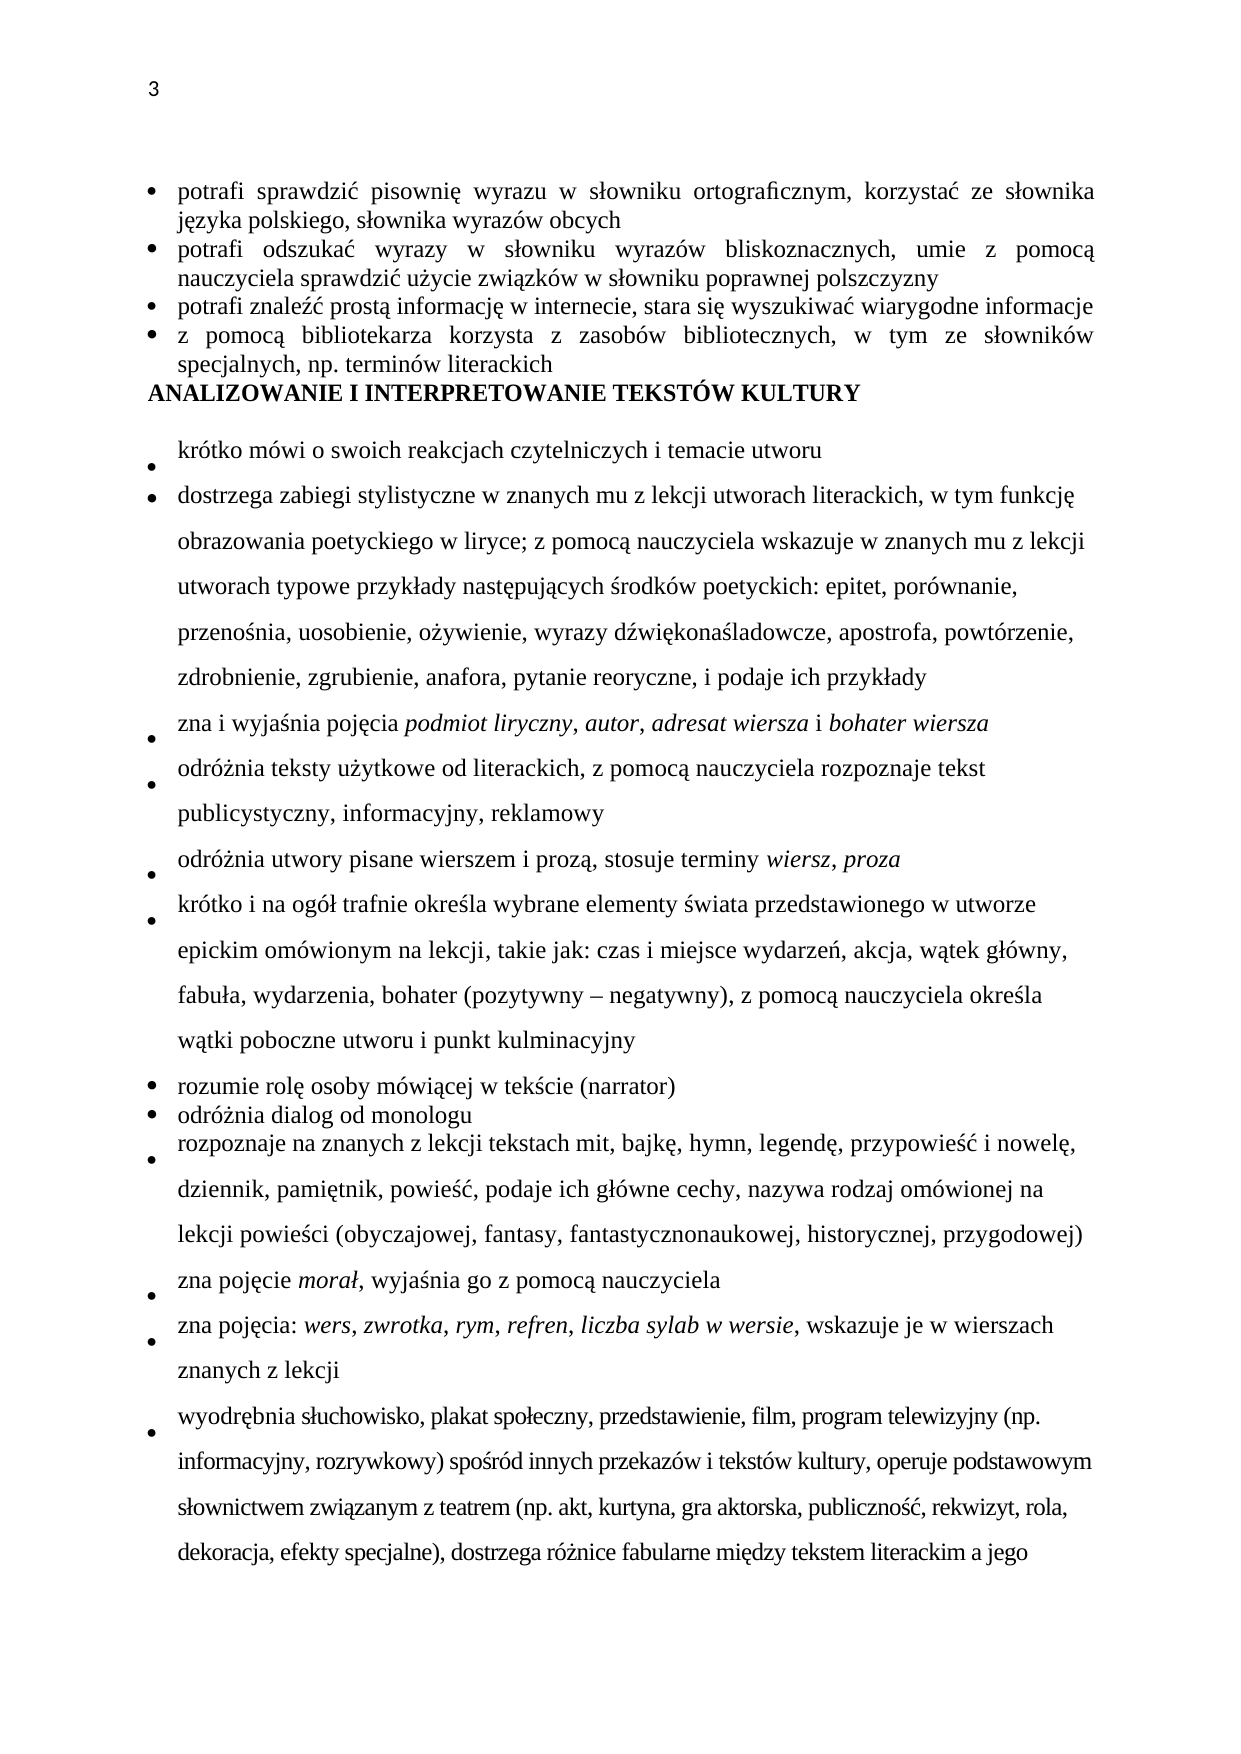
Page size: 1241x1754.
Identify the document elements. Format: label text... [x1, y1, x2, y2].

list krótko mówi o swoich reakcjach czytelniczych i temacie utworu [148, 435, 1095, 481]
list rozpoznaje na znanych z lekcji tekstach mit, bajkę, hymn, legendę, przypowieść i nowelę, dziennik, pamiętnik, powieść, podaje ich główne cechy, nazywa rodzaj omówionej na lekcji powieści (obyczajowej, fantasy, fantastycznonaukowej, historycznej, przygodowej) [148, 1128, 1095, 1265]
list zna pojęcie morał, wyjaśnia go z pomocą nauczyciela [148, 1265, 1095, 1310]
list rozumie rolę osoby mówiącej w tekście (narrator) [148, 1071, 1095, 1100]
text ANALIZOWANIE I INTERPRETOWANIE TEKSTÓW KULTURY [148, 378, 1095, 406]
list krótko i na ogół trafnie określa wybrane elementy świata przedstawionego w utworze epickim omówionym na lekcji, takie jak: czas i miejsce wydarzeń, akcja, wątek główny, fabuła, wydarzenia, bohater (pozytywny – negatywny), z pomocą nauczyciela określa wątki poboczne utworu i punkt kulminacyjny [148, 889, 1095, 1071]
list potrafi sprawdzić pisownię wyrazu w słowniku ortograﬁcznym, korzystać ze słownika języka polskiego, słownika wyrazów obcych [148, 176, 1095, 234]
list dostrzega zabiegi stylistyczne w znanych mu z lekcji utworach literackich, w tym funkcję obrazowania poetyckiego w liryce; z pomocą nauczyciela wskazuje w znanych mu z lekcji utworach typowe przykłady następujących środków poetyckich: epitet, porównanie, przenośnia, uosobienie, ożywienie, wyrazy dźwiękonaśladowcze, apostrofa, powtórzenie, zdrobnienie, zgrubienie, anafora, pytanie reoryczne, i podaje ich przykłady [148, 481, 1095, 708]
list wyodrębnia słuchowisko, plakat społeczny, przedstawienie, film, program telewizyjny (np. informacyjny, rozrywkowy) spośród innych przekazów i tekstów kultury, operuje podstawowym słownictwem związanym z teatrem (np. akt, kurtyna, gra aktorska, publiczność, rekwizyt, rola, dekoracja, efekty specjalne), dostrzega różnice fabularne między tekstem literackim a jego [148, 1401, 1095, 1583]
list potrafi odszukać wyrazy w słowniku wyrazów bliskoznacznych, umie z pomocą nauczyciela sprawdzić użycie związków w słowniku poprawnej polszczyzny [148, 234, 1095, 291]
list odróżnia dialog od monologu [148, 1100, 1095, 1128]
list odróżnia utwory pisane wierszem i prozą, stosuje terminy wiersz, proza [148, 844, 1095, 889]
list odróżnia teksty użytkowe od literackich, z pomocą nauczyciela rozpoznaje tekst publicystyczny, informacyjny, reklamowy [148, 753, 1095, 844]
list z pomocą bibliotekarza korzysta z zasobów bibliotecznych, w tym ze słowników specjalnych, np. terminów literackich [148, 320, 1095, 378]
list zna i wyjaśnia pojęcia podmiot liryczny, autor, adresat wiersza i bohater wiersza [148, 708, 1095, 753]
list potrafi znaleźć prostą informację w internecie, stara się wyszukiwać wiarygodne informacje [148, 291, 1095, 320]
list zna pojęcia: wers, zwrotka, rym, refren, liczba sylab w wersie, wskazuje je w wierszach znanych z lekcji [148, 1310, 1095, 1401]
